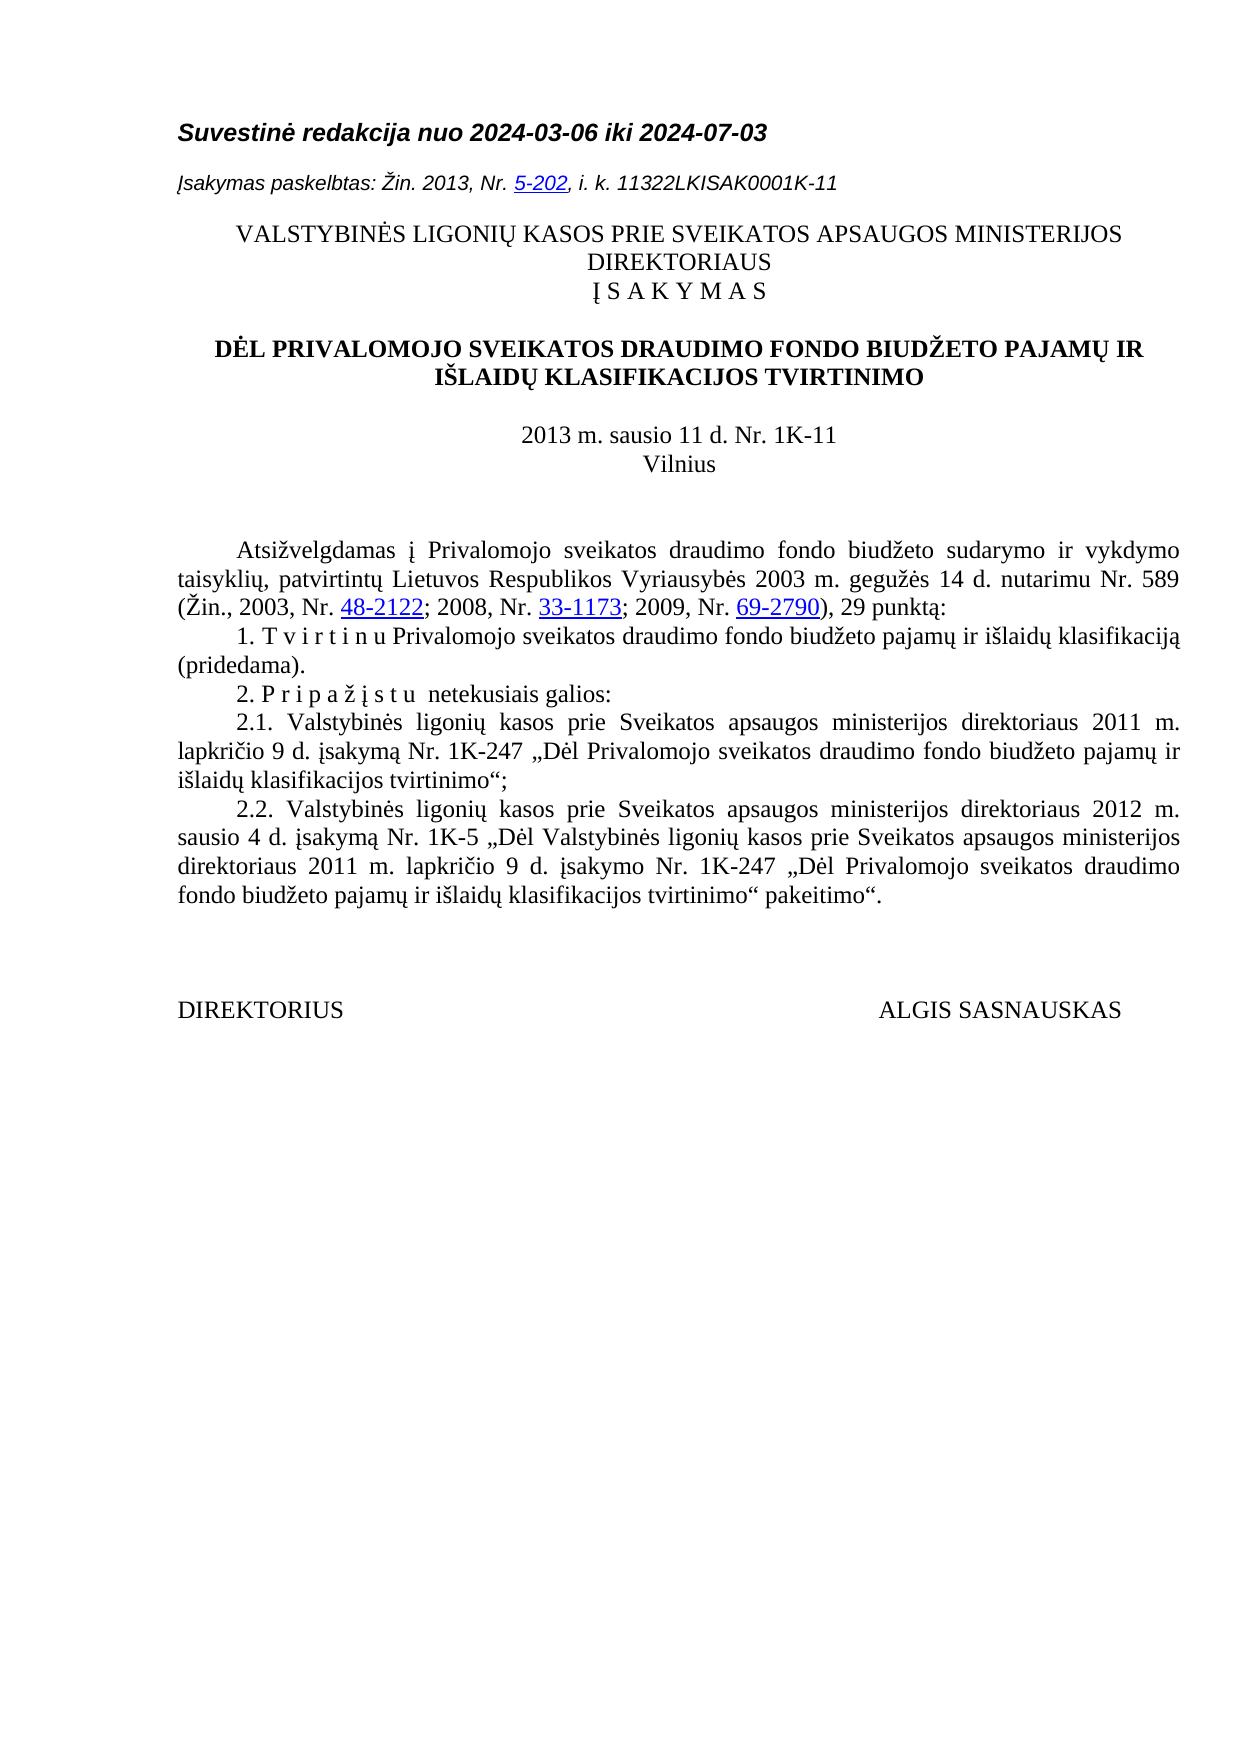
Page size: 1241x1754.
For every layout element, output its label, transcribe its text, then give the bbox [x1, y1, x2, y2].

text VALSTYBINĖS LIGONIŲ KASOS PRIE SVEIKATOS APSAUGOS MINISTERIJOS DIREKTORIAUS [177, 219, 1181, 276]
text 1. TvirtinuPrivalomojo sveikatos draudimo fondo biudžeto pajamų ir išlaidų klasifikaciją (pridedama). [177, 621, 1181, 679]
text 2. Pripažįstu netekusiais galios: [177, 679, 1181, 707]
text Atsižvelgdamas į Privalomojo sveikatos draudimo fondo biudžeto sudarymo ir vykdymo taisyklių, patvirtintų Lietuvos Respublikos Vyriausybės 2003 m. gegužės 14 d. nutarimu Nr. 589 (Žin., 2003, Nr. 48-2122; 2008, Nr. 33-1173; 2009, Nr. 69-2790), 29 punktą: [177, 535, 1181, 621]
text Įsakymas paskelbtas: Žin. 2013, Nr. 5-202, i. k. 11322LKISAK0001K-11 [177, 171, 1181, 195]
text Direktorius Algis Sasnauskas [177, 995, 1181, 1024]
text 2.2. Valstybinės ligonių kasos prie Sveikatos apsaugos ministerijos direktoriaus 2012 m. sausio 4 d. įsakymą Nr. 1K-5 „Dėl Valstybinės ligonių kasos prie Sveikatos apsaugos ministerijos direktoriaus 2011 m. lapkričio 9 d. įsakymo Nr. 1K-247 „Dėl Privalomojo sveikatos draudimo fondo biudžeto pajamų ir išlaidų klasifikacijos tvirtinimo“ pakeitimo“. [177, 794, 1181, 909]
text DĖL PRIVALOMOJO SVEIKATOS DRAUDIMO FONDO BIUDŽETO PAJAMŲ IR IŠLAIDŲ KLASIFIKACIJOS TVIRTINIMO [177, 334, 1181, 391]
text 2.1. Valstybinės ligonių kasos prie Sveikatos apsaugos ministerijos direktoriaus 2011 m. lapkričio 9 d. įsakymą Nr. 1K-247 „Dėl Privalomojo sveikatos draudimo fondo biudžeto pajamų ir išlaidų klasifikacijos tvirtinimo“; [177, 707, 1181, 794]
text Vilnius [177, 449, 1181, 477]
text 2013 m. sausio 11 d. Nr. 1K-11 [177, 420, 1181, 449]
text Suvestinė redakcija nuo 2024-03-06 iki 2024-07-03 [177, 118, 1181, 147]
text Į S A K Y M A S [177, 276, 1181, 305]
